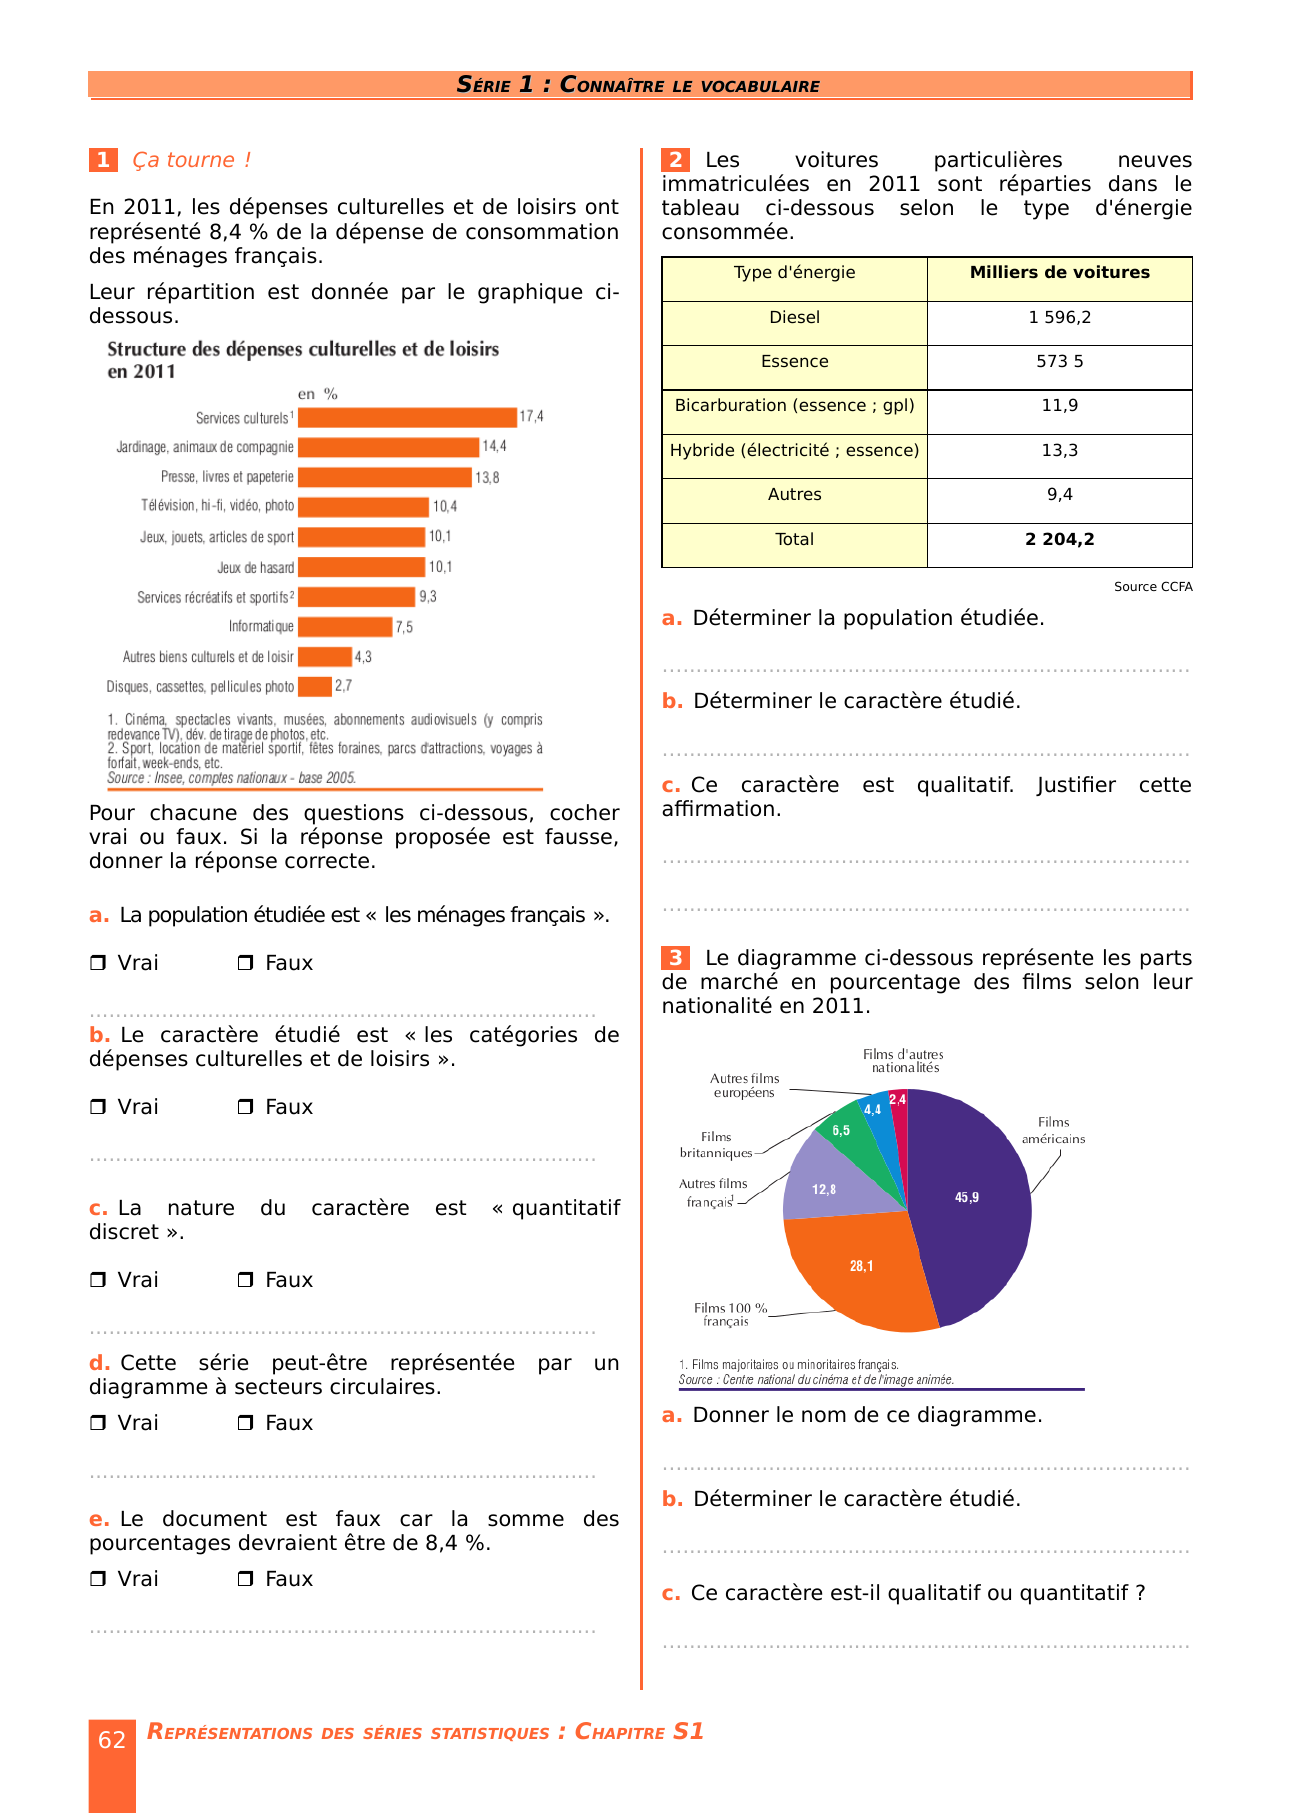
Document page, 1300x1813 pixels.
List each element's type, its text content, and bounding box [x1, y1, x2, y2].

list Pour chacune des questions ci-dessous, cocher vrai ou faux. Si la réponse proposée est fausse, donner la réponse correcte. [88, 801, 620, 874]
list Les voitures particulières neuves immatriculées en 2011 sont réparties dans le tableau ci-dessous selon le type d'énergie consommée. [661, 148, 1193, 245]
list Leur répartition est donnée par le graphique ci-dessous. [88, 280, 620, 801]
list ............................................................................. [88, 1436, 620, 1483]
list Déterminer le caractère étudié. [661, 689, 1193, 714]
list …............................................................................. [661, 821, 1193, 869]
table_cell 1 596,2 [928, 302, 1192, 345]
list Le document est faux car la somme des pourcentages devraient être de 8,4 %. [88, 1507, 620, 1555]
list La nature du caractère est « quantitatif discret ». [88, 1196, 620, 1244]
list Ce caractère est qualitatif. Justifier cette affirmation. [661, 773, 1193, 821]
list Déterminer la population étudiée. [661, 606, 1193, 631]
table_cell 11,9 [928, 391, 1192, 434]
table_cell Total [663, 524, 927, 567]
table_cell 573 5 [928, 346, 1192, 389]
list Donner le nom de ce diagramme. [661, 1403, 1193, 1428]
list En 2011, les dépenses culturelles et de loisirs ont représenté 8,4 % de la dépense de consommation des ménages français. [88, 195, 620, 268]
list …............................................................................. [661, 1511, 1193, 1558]
list Source CCFA [661, 580, 1193, 594]
list ............................................................................. [88, 1119, 620, 1166]
list ❒ Vrai ❒ Faux [88, 1268, 620, 1292]
list ❒ Vrai ❒ Faux [88, 951, 620, 975]
list Déterminer le caractère étudié. [661, 1487, 1193, 1511]
list ............................................................................. [88, 1591, 620, 1638]
table_cell Bicarburation (essence ; gpl) [663, 391, 927, 434]
table_cell Autres [663, 479, 927, 523]
list ............................................................................. [88, 1292, 620, 1339]
list Le diagramme ci-dessous représente les parts de marché en pourcentage des films selon leur nationalité en 2011. [661, 946, 1193, 1018]
picture [88, 328, 574, 801]
list Ce caractère est-il qualitatif ou quantitatif ? [661, 1558, 1193, 1606]
list ............................................................................. [88, 975, 620, 1023]
list …............................................................................. [661, 631, 1193, 678]
list …............................................................................. [661, 714, 1193, 761]
list ❒ Vrai ❒ Faux [88, 1095, 620, 1119]
table_cell 13,3 [928, 435, 1192, 478]
list ❒ Vrai ❒ Faux [88, 1567, 620, 1591]
table_header Milliers de voitures [928, 258, 1192, 301]
list …............................................................................. [661, 869, 1193, 916]
list Le caractère étudié est « les catégories de dépenses culturelles et de loisirs ». [88, 1023, 620, 1071]
table_cell Diesel [663, 302, 927, 345]
list La population étudiée est « les ménages français ». [88, 903, 620, 927]
list ❒ Vrai ❒ Faux [88, 1411, 620, 1436]
list …............................................................................. [661, 1606, 1193, 1653]
list Ça tourne ! [118, 148, 620, 172]
list Cette série peut-être représentée par un diagramme à secteurs circulaires. [88, 1351, 620, 1400]
table_cell Hybride (électricité ; essence) [663, 435, 927, 478]
table_cell Essence [663, 346, 927, 389]
list …............................................................................. [661, 1428, 1193, 1475]
table_cell 2 204,2 [928, 524, 1192, 567]
table_cell 9,4 [928, 479, 1192, 523]
picture [661, 1041, 1114, 1392]
table_header Type d'énergie [663, 258, 927, 301]
